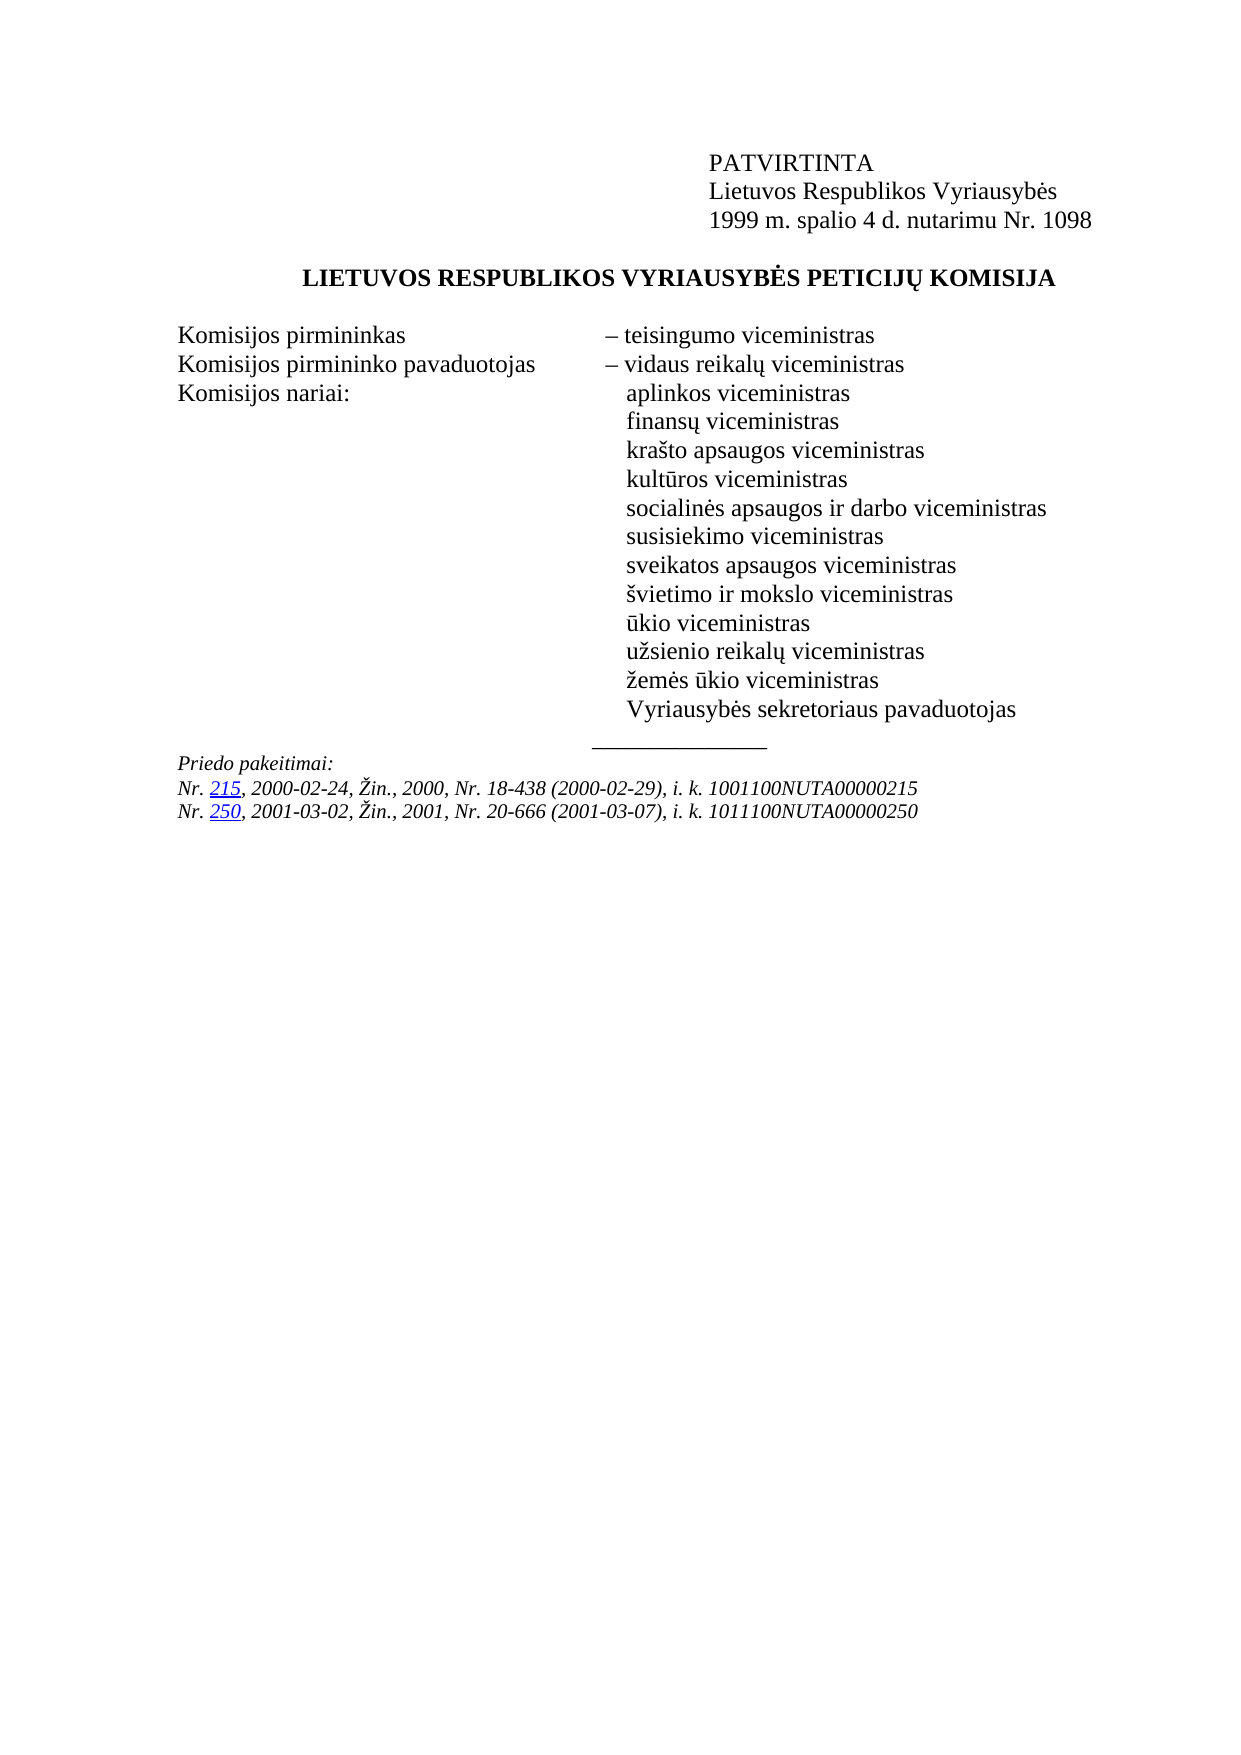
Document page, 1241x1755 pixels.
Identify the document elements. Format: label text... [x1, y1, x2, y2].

text Komisijos pirmininkas – teisingumo viceministras [177, 320, 1181, 349]
text sveikatos apsaugos viceministras [177, 550, 1181, 579]
text krašto apsaugos viceministras [177, 435, 1181, 464]
text Priedo pakeitimai: [177, 751, 1181, 775]
text kultūros viceministras [177, 464, 1181, 493]
text LIETUVOS RESPUBLIKOS VYRIAUSYBĖS PETICIJŲ KOMISIJA [177, 263, 1181, 291]
text švietimo ir mokslo viceministras [177, 579, 1181, 608]
text žemės ūkio viceministras [177, 665, 1181, 694]
text Lietuvos Respublikos Vyriausybės [177, 176, 1181, 205]
text ūkio viceministras [177, 608, 1181, 636]
text 1999 m. spalio 4 d. nutarimu Nr. 1098 [177, 205, 1181, 234]
text Nr. 215, 2000-02-24, Žin., 2000, Nr. 18-438 (2000-02-29), i. k. 1001100NUTA00000215 [177, 775, 1181, 799]
text ______________ [177, 723, 1181, 751]
text Patvirtinta [177, 148, 1181, 176]
text Vyriausybės sekretoriaus pavaduotojas [177, 694, 1181, 723]
text Nr. 250, 2001-03-02, Žin., 2001, Nr. 20-666 (2001-03-07), i. k. 1011100NUTA00000250 [177, 799, 1181, 823]
text Komisijos pirmininko pavaduotojas – vidaus reikalų viceministras [177, 349, 1181, 378]
text susisiekimo viceministras [177, 521, 1181, 550]
text Komisijos nariai: aplinkos viceministras [177, 378, 1181, 406]
text socialinės apsaugos ir darbo viceministras [177, 493, 1181, 521]
text užsienio reikalų viceministras [177, 636, 1181, 665]
text finansų viceministras [177, 406, 1181, 435]
